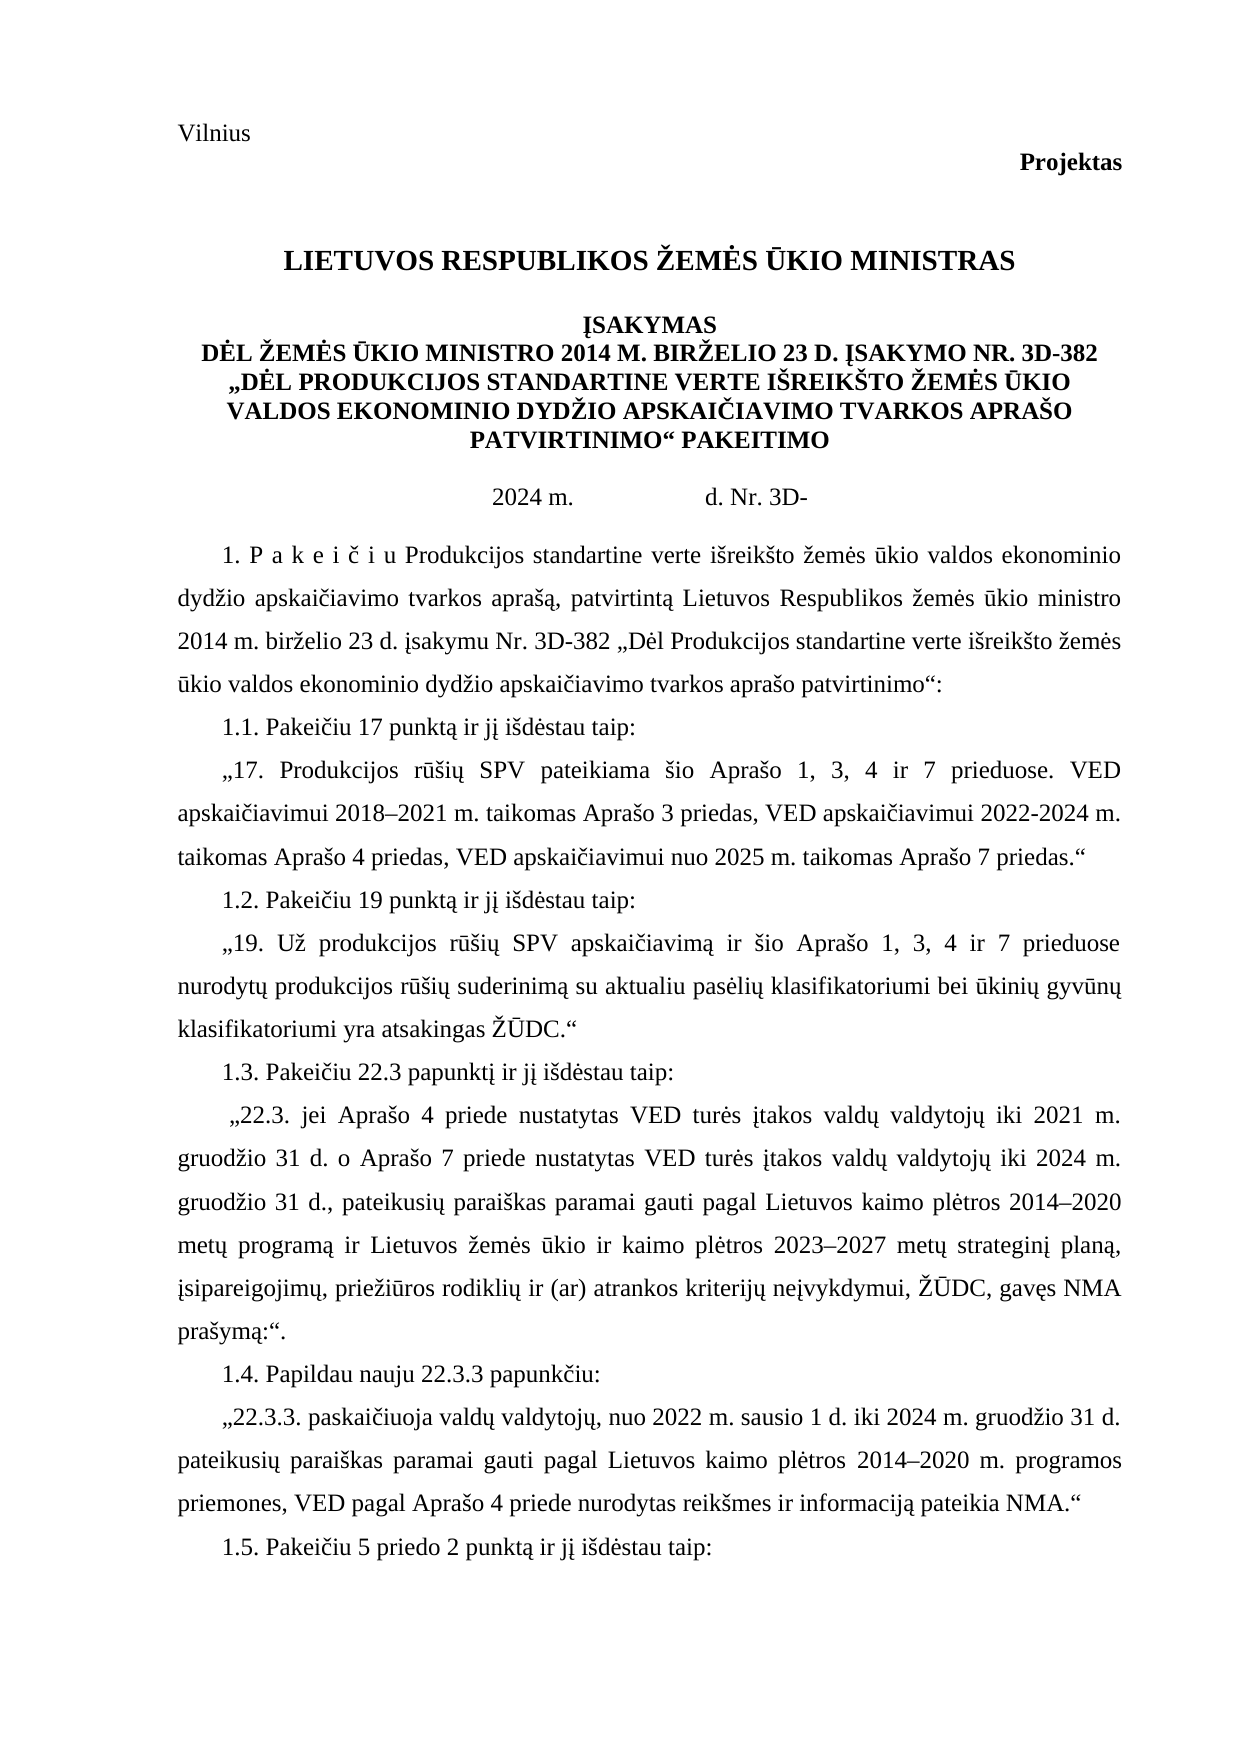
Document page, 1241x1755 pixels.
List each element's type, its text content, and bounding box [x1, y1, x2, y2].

text 1.1. Pakeičiu 17 punktą ir jį išdėstau taip: [177, 712, 1122, 741]
text 2024 m. d. Nr. 3D- [177, 482, 1122, 511]
text ĮSAKYMAS [177, 310, 1122, 338]
text „22.3.3. paskaičiuoja valdų valdytojų, nuo 2022 m. sausio 1 d. iki 2024 m. gruodžio 31 d. pateikusių paraiškas paramai gauti pagal Lietuvos kaimo plėtros 2014–2020 m. programos priemones, VED pagal Aprašo 4 priede nurodytas reikšmes ir informaciją pateikia NMA.“ [177, 1402, 1122, 1517]
text DĖL ŽEMĖS ŪKIO MINISTRO 2014 M. BIRŽELIO 23 D. ĮSAKYMO NR. 3D-382 „DĖL PRODUKCIJOS STANDARTINE VERTE IŠREIKŠTO ŽEMĖS ŪKIO VALDOS EKONOMINIO DYDŽIO APSKAIČIAVIMO TVARKOS APRAŠO PATVIRTINIMO“ PAKEITIMO [177, 338, 1122, 453]
text Projektas [251, 147, 1122, 176]
text „19. Už produkcijos rūšių SPV apskaičiavimą ir šio Aprašo 1, 3, 4 ir 7 prieduose nurodytų produkcijos rūšių suderinimą su aktualiu pasėlių klasifikatoriumi bei ūkinių gyvūnų klasifikatoriumi yra atsakingas ŽŪDC.“ [177, 928, 1122, 1043]
text 1.3. Pakeičiu 22.3 papunktį ir jį išdėstau taip: [177, 1057, 1122, 1086]
text 1.4. Papildau nauju 22.3.3 papunkčiu: [177, 1359, 1122, 1388]
text 1.5. Pakeičiu 5 priedo 2 punktą ir jį išdėstau taip: [177, 1532, 1122, 1560]
text Vilnius [177, 118, 251, 147]
text LIETUVOS RESPUBLIKOS ŽEMĖS ŪKIO MINISTRAS [177, 243, 1122, 276]
text 1.2. Pakeičiu 19 punktą ir jį išdėstau taip: [177, 885, 1122, 913]
text „17. Produkcijos rūšių SPV pateikiama šio Aprašo 1, 3, 4 ir 7 prieduose. VED apskaičiavimui 2018–2021 m. taikomas Aprašo 3 priedas, VED apskaičiavimui 2022-2024 m. taikomas Aprašo 4 priedas, VED apskaičiavimui nuo 2025 m. taikomas Aprašo 7 priedas.“ [177, 755, 1122, 870]
text „22.3. jei Aprašo 4 priede nustatytas VED turės įtakos valdų valdytojų iki 2021 m. gruodžio 31 d. o Aprašo 7 priede nustatytas VED turės įtakos valdų valdytojų iki 2024 m. gruodžio 31 d., pateikusių paraiškas paramai gauti pagal Lietuvos kaimo plėtros 2014–2020 metų programą ir Lietuvos žemės ūkio ir kaimo plėtros 2023–2027 metų strateginį planą, įsipareigojimų, priežiūros rodiklių ir (ar) atrankos kriterijų neįvykdymui, ŽŪDC, gavęs NMA prašymą:“. [177, 1100, 1122, 1345]
text 1. P a k e i č i u Produkcijos standartine verte išreikšto žemės ūkio valdos ekonominio dydžio apskaičiavimo tvarkos aprašą, patvirtintą Lietuvos Respublikos žemės ūkio ministro 2014 m. birželio 23 d. įsakymu Nr. 3D-382 „Dėl Produkcijos standartine verte išreikšto žemės ūkio valdos ekonominio dydžio apskaičiavimo tvarkos aprašo patvirtinimo“: [177, 540, 1122, 698]
